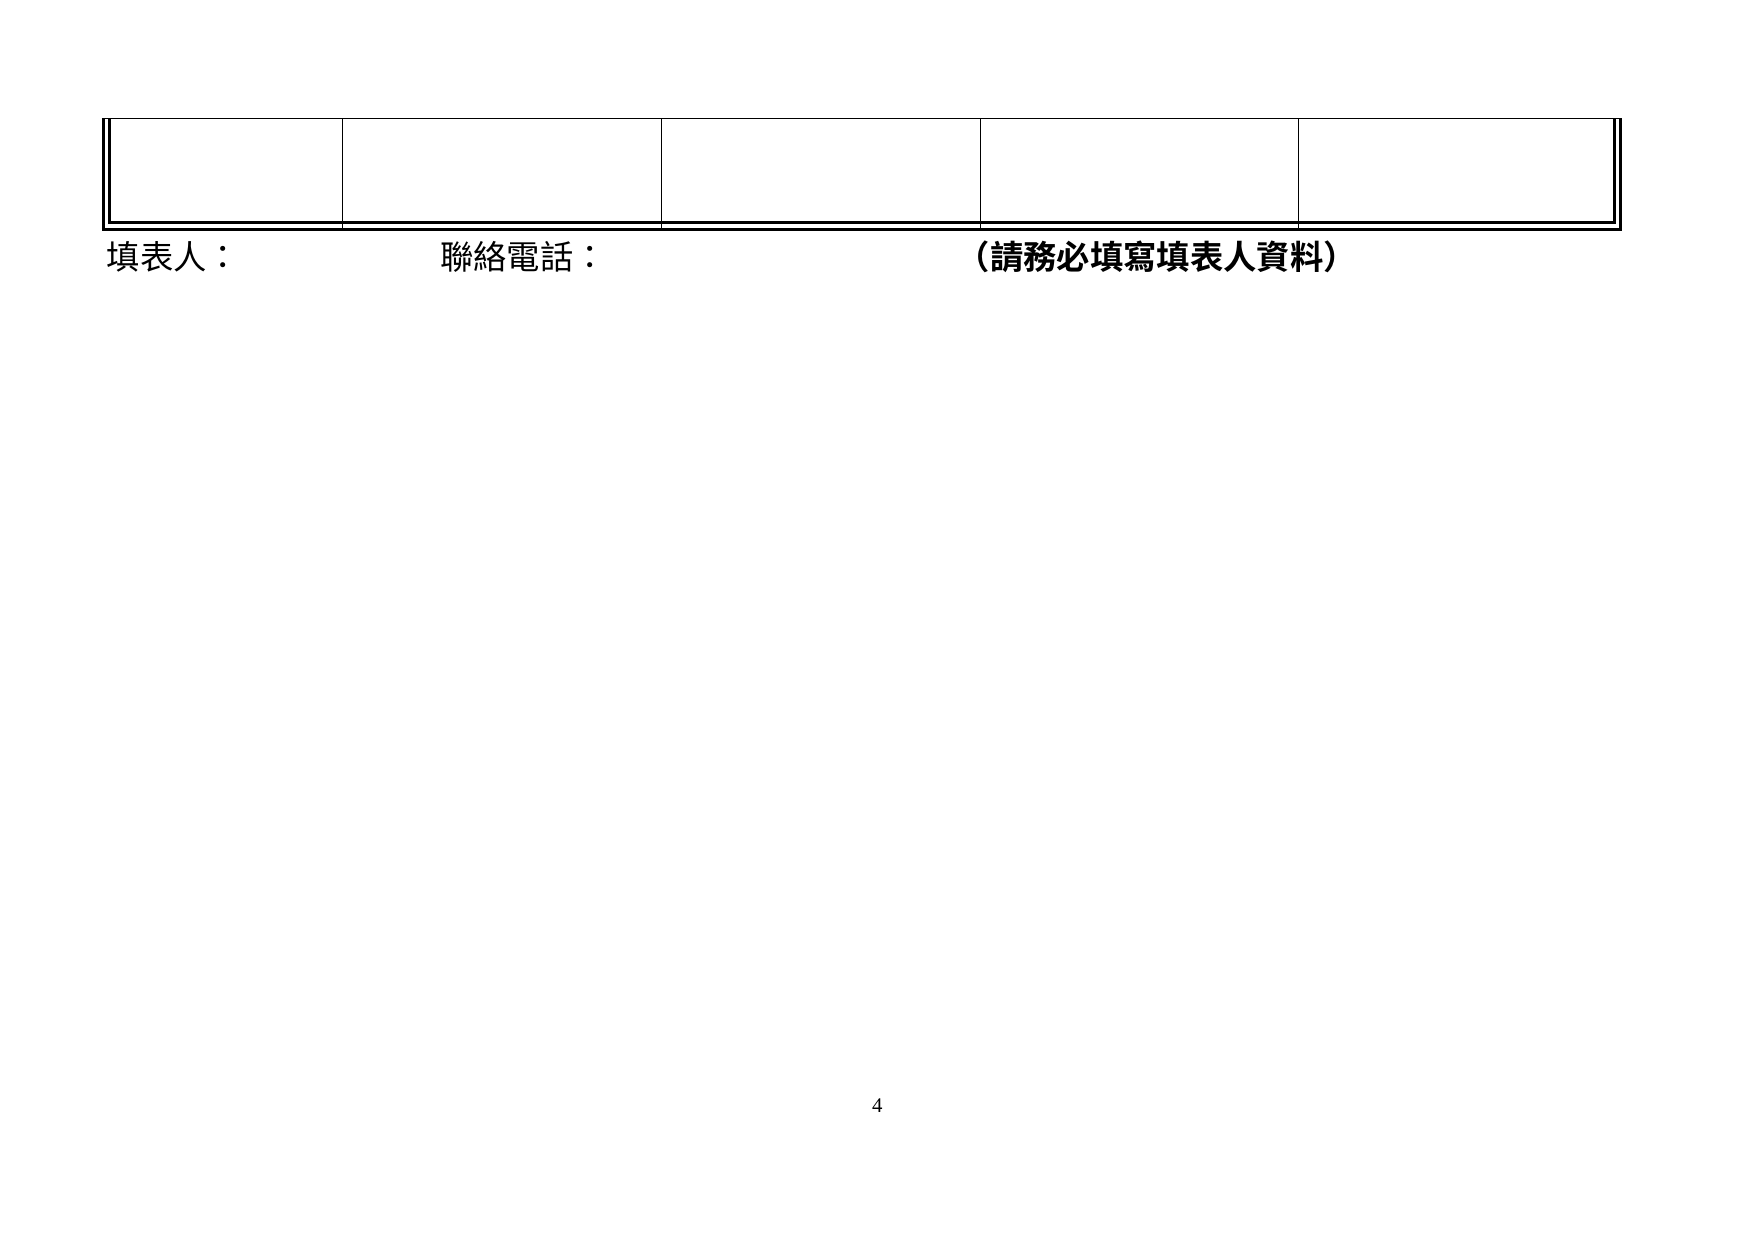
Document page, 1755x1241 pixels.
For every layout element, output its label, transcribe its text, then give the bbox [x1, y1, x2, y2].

table_cell [111, 119, 342, 221]
text 填表人： 聯絡電話： （請務必填寫填表人資料） [106, 231, 1648, 279]
table_cell [981, 119, 1298, 221]
table_cell [1299, 119, 1613, 221]
table_cell [662, 119, 980, 221]
table_cell [343, 119, 661, 221]
